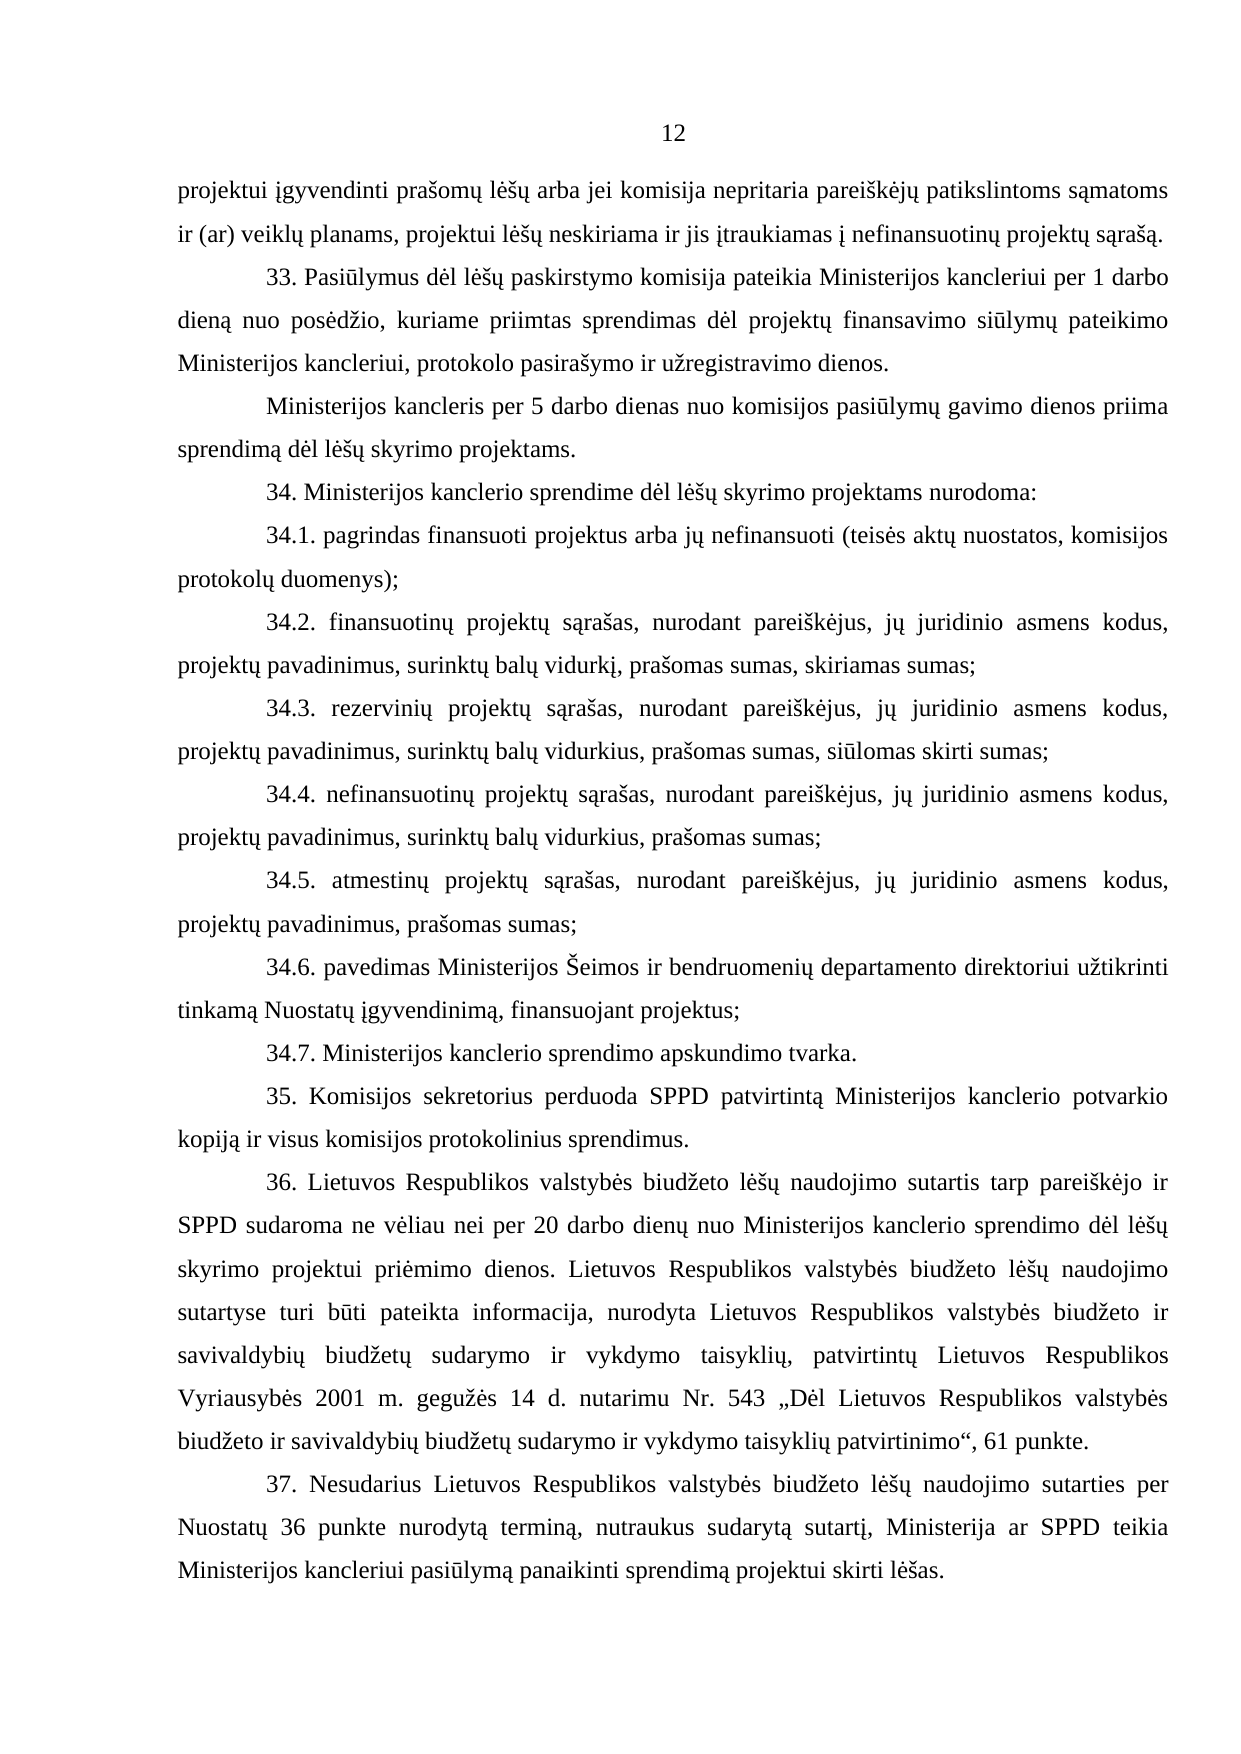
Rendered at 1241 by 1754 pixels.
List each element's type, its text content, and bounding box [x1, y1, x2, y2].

text 34. Ministerijos kanclerio sprendime dėl lėšų skyrimo projektams nurodoma: [177, 477, 1169, 506]
text projektui įgyvendinti prašomų lėšų arba jei komisija nepritaria pareiškėjų patikslintoms sąmatoms ir (ar) veiklų planams, projektui lėšų neskiriama ir jis įtraukiamas į nefinansuotinų projektų sąrašą. [177, 176, 1169, 247]
text 34.3. rezervinių projektų sąrašas, nurodant pareiškėjus, jų juridinio asmens kodus, projektų pavadinimus, surinktų balų vidurkius, prašomas sumas, siūlomas skirti sumas; [177, 693, 1169, 765]
text 36. Lietuvos Respublikos valstybės biudžeto lėšų naudojimo sutartis tarp pareiškėjo ir SPPD sudaroma ne vėliau nei per 20 darbo dienų nuo Ministerijos kanclerio sprendimo dėl lėšų skyrimo projektui priėmimo dienos. Lietuvos Respublikos valstybės biudžeto lėšų naudojimo sutartyse turi būti pateikta informacija, nurodyta Lietuvos Respublikos valstybės biudžeto ir savivaldybių biudžetų sudarymo ir vykdymo taisyklių, patvirtintų Lietuvos Respublikos Vyriausybės 2001 m. gegužės 14 d. nutarimu Nr. 543 „Dėl Lietuvos Respublikos valstybės biudžeto ir savivaldybių biudžetų sudarymo ir vykdymo taisyklių patvirtinimo“, 61 punkte. [177, 1167, 1169, 1455]
text 34.7. Ministerijos kanclerio sprendimo apskundimo tvarka. [177, 1038, 1169, 1067]
text 34.5. atmestinų projektų sąrašas, nurodant pareiškėjus, jų juridinio asmens kodus, projektų pavadinimus, prašomas sumas; [177, 866, 1169, 937]
text 34.6. pavedimas Ministerijos Šeimos ir bendruomenių departamento direktoriui užtikrinti tinkamą Nuostatų įgyvendinimą, finansuojant projektus; [177, 952, 1169, 1024]
text 34.1. pagrindas finansuoti projektus arba jų nefinansuoti (teisės aktų nuostatos, komisijos protokolų duomenys); [177, 521, 1169, 592]
text Ministerijos kancleris per 5 darbo dienas nuo komisijos pasiūlymų gavimo dienos priima sprendimą dėl lėšų skyrimo projektams. [177, 391, 1169, 463]
text 37. Nesudarius Lietuvos Respublikos valstybės biudžeto lėšų naudojimo sutarties per Nuostatų 36 punkte nurodytą terminą, nutraukus sudarytą sutartį, Ministerija ar SPPD teikia Ministerijos kancleriui pasiūlymą panaikinti sprendimą projektui skirti lėšas. [177, 1469, 1169, 1584]
text 34.2. finansuotinų projektų sąrašas, nurodant pareiškėjus, jų juridinio asmens kodus, projektų pavadinimus, surinktų balų vidurkį, prašomas sumas, skiriamas sumas; [177, 607, 1169, 679]
text 33. Pasiūlymus dėl lėšų paskirstymo komisija pateikia Ministerijos kancleriui per 1 darbo dieną nuo posėdžio, kuriame priimtas sprendimas dėl projektų finansavimo siūlymų pateikimo Ministerijos kancleriui, protokolo pasirašymo ir užregistravimo dienos. [177, 262, 1169, 377]
text 34.4. nefinansuotinų projektų sąrašas, nurodant pareiškėjus, jų juridinio asmens kodus, projektų pavadinimus, surinktų balų vidurkius, prašomas sumas; [177, 779, 1169, 851]
text 35. Komisijos sekretorius perduoda SPPD patvirtintą Ministerijos kanclerio potvarkio kopiją ir visus komisijos protokolinius sprendimus. [177, 1081, 1169, 1153]
